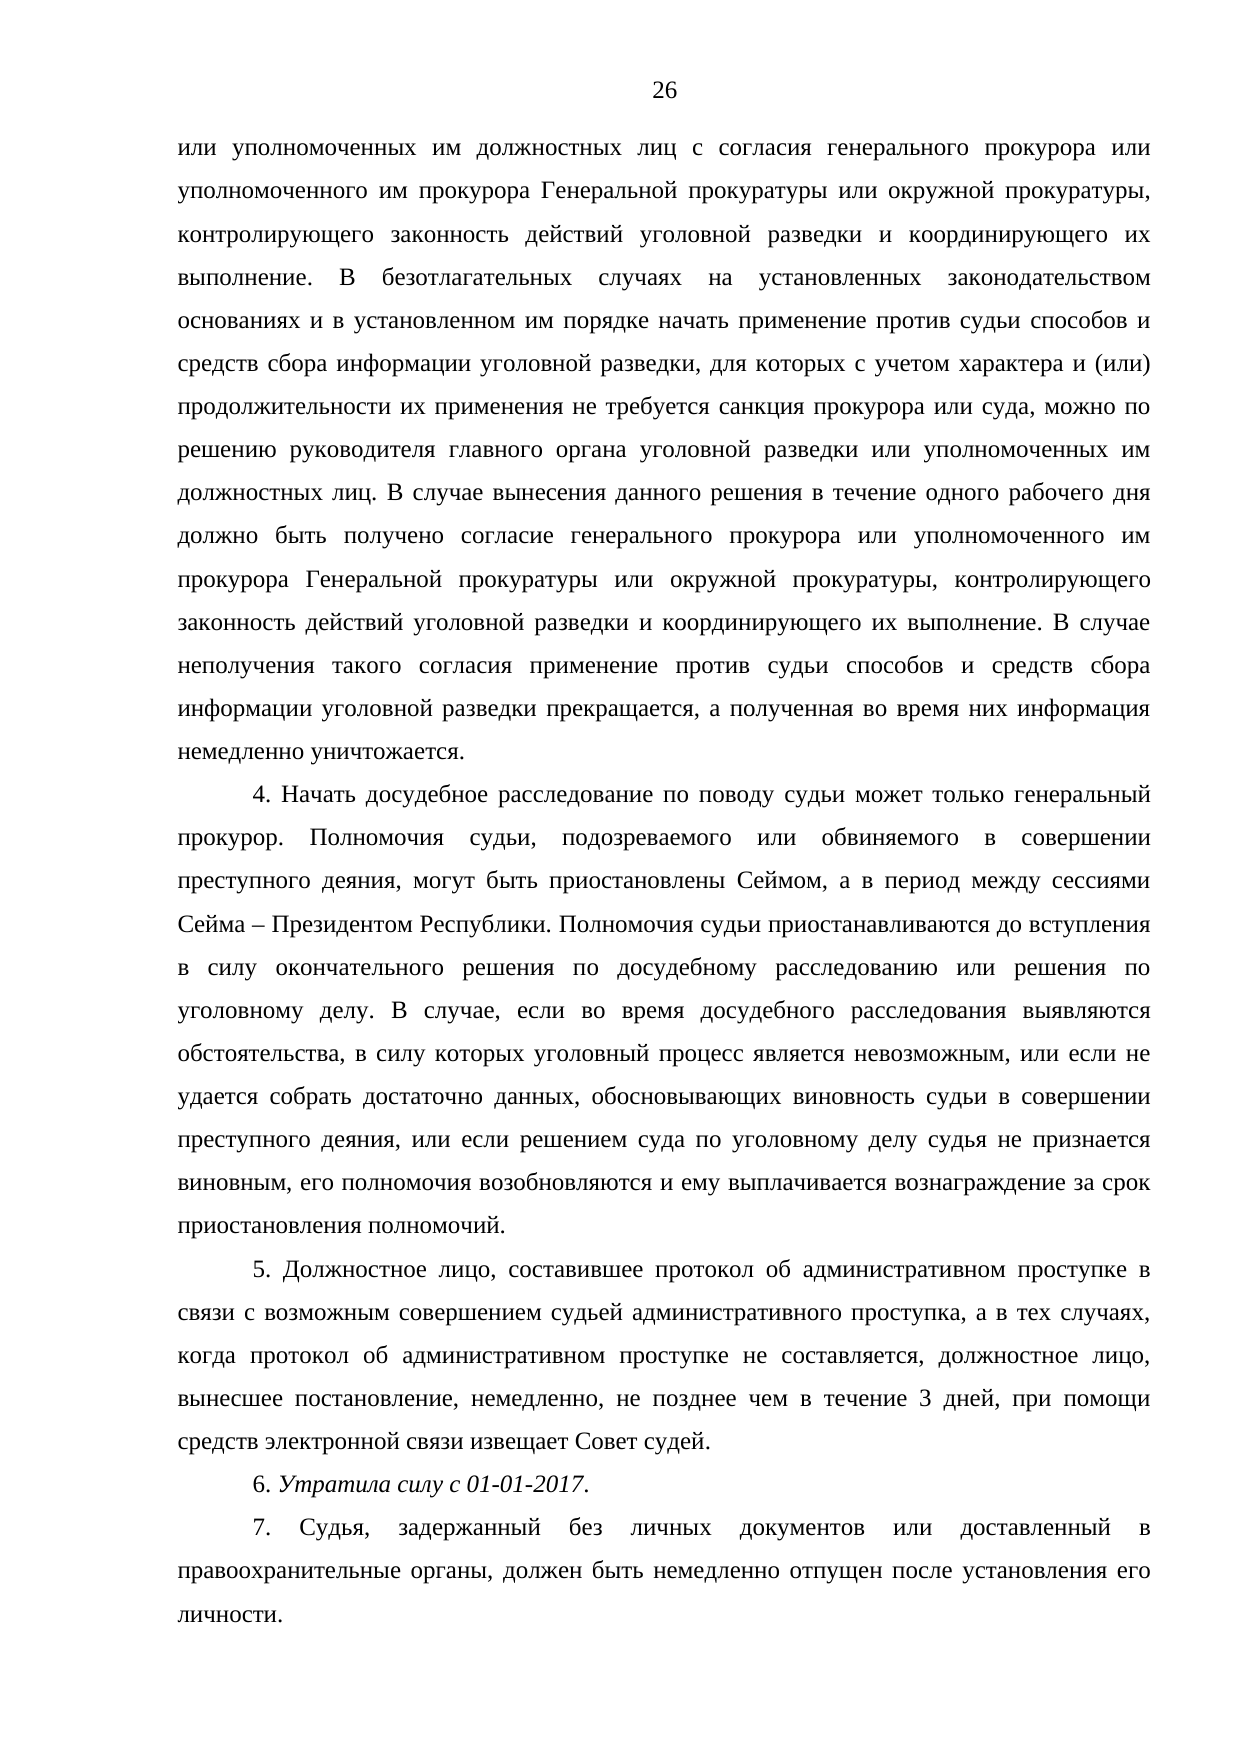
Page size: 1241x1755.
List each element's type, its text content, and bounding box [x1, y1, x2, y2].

text или уполномоченных им должностных лиц с согласия генерального прокурора или уполномоченного им прокурора Генеральной прокуратуры или окружной прокуратуры, контролирующего законность действий уголовной разведки и координирующего их выполнение. В безотлагательных случаях на установленных законодательством основаниях и в установленном им порядке начать применение против судьи способов и средств сбора информации уголовной разведки, для которых с учетом характера и (или) продолжительности их применения не требуется санкция прокурора или суда, можно по решению руководителя главного органа уголовной разведки или уполномоченных им должностных лиц. В случае вынесения данного решения в течение одного рабочего дня должно быть получено согласие генерального прокурора или уполномоченного им прокурора Генеральной прокуратуры или окружной прокуратуры, контролирующего законность действий уголовной разведки и координирующего их выполнение. В случае неполучения такого согласия применение против судьи способов и средств сбора информации уголовной разведки прекращается, а полученная во время них информация немедленно уничтожается. [177, 132, 1152, 765]
text 6. Утратила силу с 01-01-2017. [177, 1469, 1152, 1498]
text 5. Должностное лицо, составившее протокол об административном проступке в связи с возможным совершением судьей административного проступка, а в тех случаях, когда протокол об административном проступке не составляется, должностное лицо, вынесшее постановление, немедленно, не позднее чем в течение 3 дней, при помощи средств электронной связи извещает Совет судей. [177, 1254, 1152, 1455]
text 7. Судья, задержанный без личных документов или доставленный в правоохранительные органы, должен быть немедленно отпущен после установления его личности. [177, 1512, 1152, 1627]
text 4. Начать досудебное расследование по поводу судьи может только генеральный прокурор. Полномочия судьи, подозреваемого или обвиняемого в совершении преступного деяния, могут быть приостановлены Сеймом, а в период между сессиями Сейма – Президентом Республики. Полномочия судьи приостанавливаются до вступления в силу окончательного решения по досудебному расследованию или решения по уголовному делу. В случае, если во время досудебного расследования выявляются обстоятельства, в силу которых уголовный процесс является невозможным, или если не удается собрать достаточно данных, обосновывающих виновность судьи в совершении преступного деяния, или если решением суда по уголовному делу судья не признается виновным, его полномочия возобновляются и ему выплачивается вознаграждение за срок приостановления полномочий. [177, 779, 1152, 1239]
